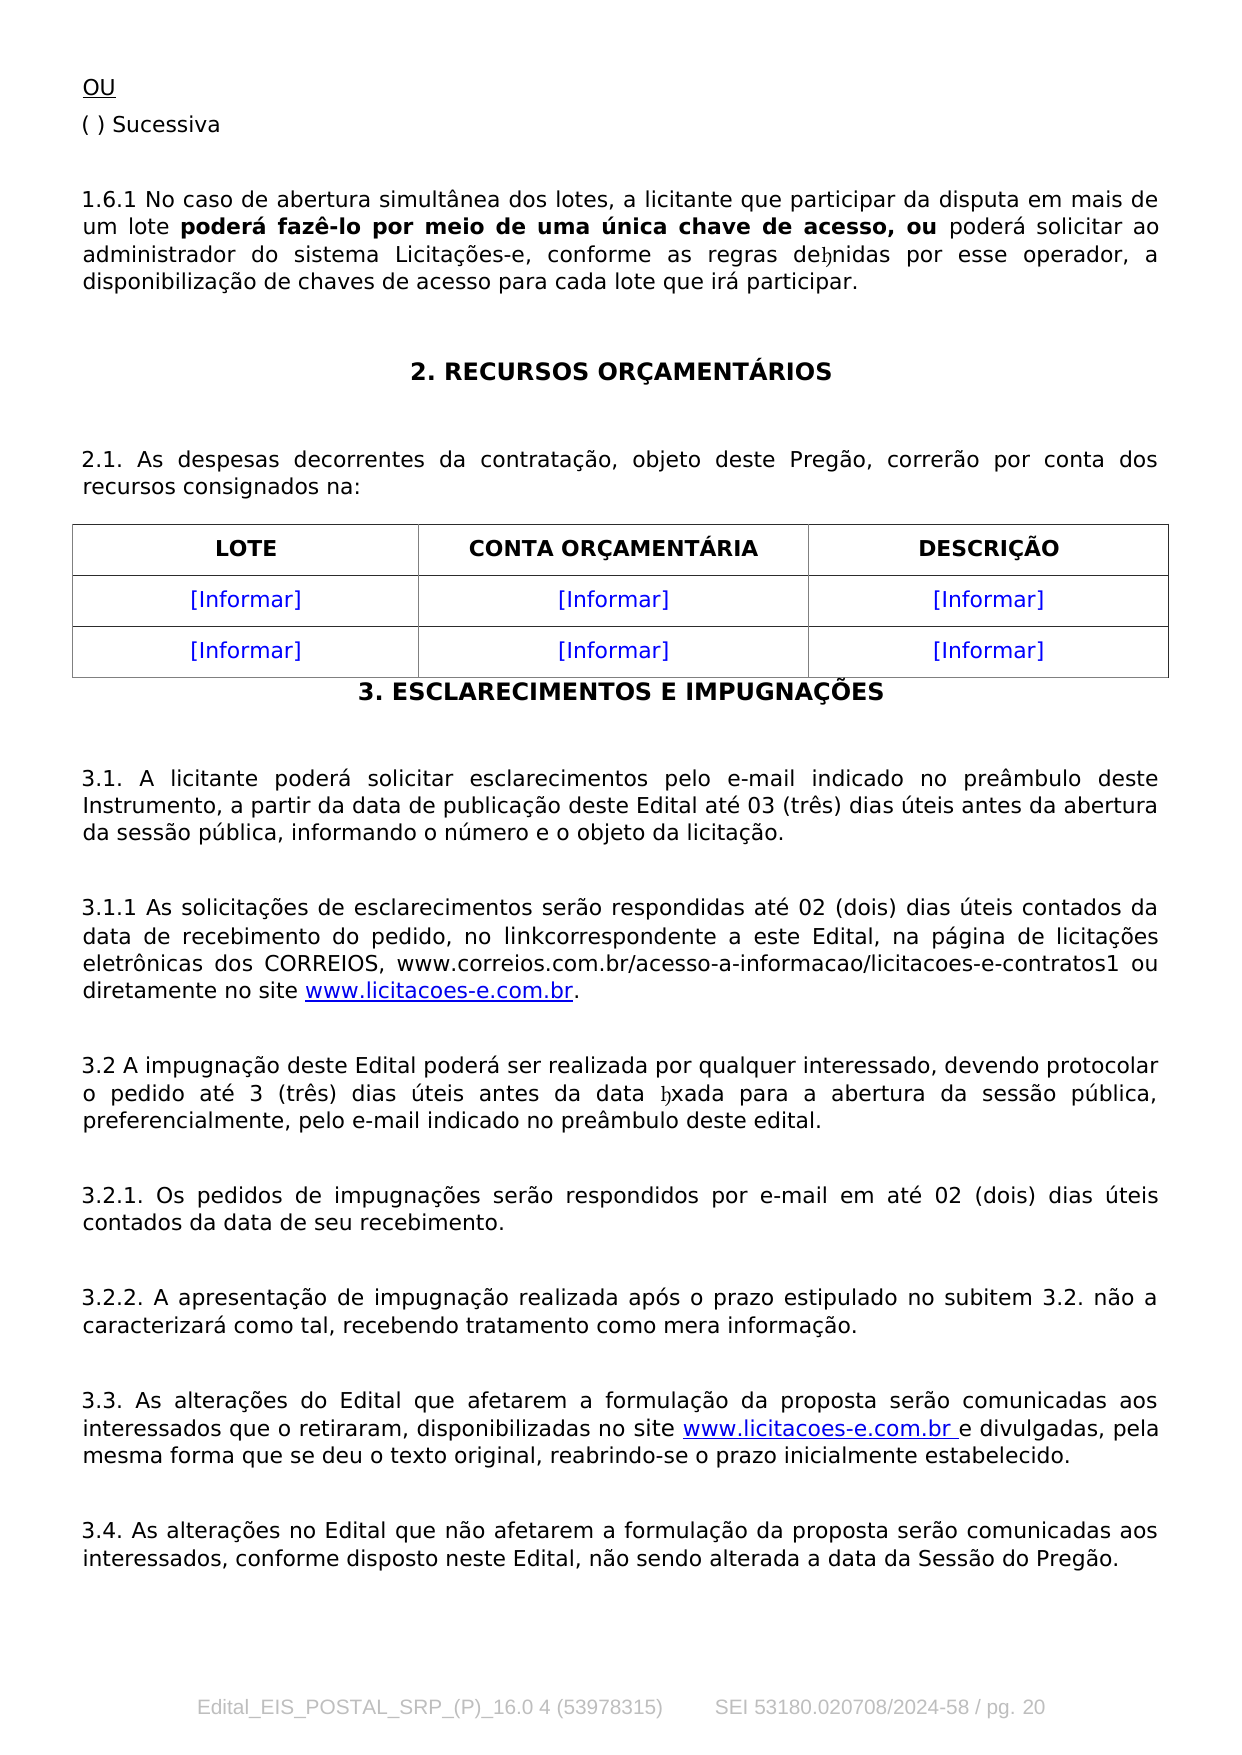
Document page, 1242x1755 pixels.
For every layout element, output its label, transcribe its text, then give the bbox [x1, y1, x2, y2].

table_header DESCRIÇÃO [809, 525, 1168, 574]
text 1.6.1 No caso de abertura simultânea dos lotes, a licitante que participar da disputa em mais de um lote poderá fazê-lo por meio de uma única chave de acesso, ou poderá solicitar ao administrador do sistema Licitações-e, conforme as regras denidas por esse operador, a disponibilização de chaves de acesso para cada lote que irá participar. [81, 187, 1159, 294]
text 3.1. A licitante poderá solicitar esclarecimentos pelo e-mail indicado no preâmbulo deste Instrumento, a partir da data de publicação deste Edital até 03 (três) dias úteis antes da abertura da sessão pública, informando o número e o objeto da licitação. [81, 766, 1159, 846]
text ( ) Sucessiva [81, 112, 1159, 138]
table_header LOTE [73, 525, 418, 574]
table_cell [Informar] [73, 627, 418, 677]
text 3.2 A impugnação deste Edital poderá ser realizada por qualquer interessado, devendo protocolar o pedido até 3 (três) dias úteis antes da data xada para a abertura da sessão pública, preferencialmente, pelo e-mail indicado no preâmbulo deste edital. [81, 1053, 1159, 1134]
table_header CONTA ORÇAMENTÁRIA [419, 525, 808, 574]
text 3.2.2. A apresentação de impugnação realizada após o prazo estipulado no subitem 3.2. não a caracterizará como tal, recebendo tratamento como mera informação. [81, 1285, 1159, 1338]
subtitle OU [82, 75, 1167, 101]
table_cell [Informar] [419, 627, 808, 677]
table_cell [Informar] [419, 576, 808, 626]
text 3.2.1. Os pedidos de impugnações serão respondidos por e-mail em até 02 (dois) dias úteis contados da data de seu recebimento. [81, 1183, 1159, 1236]
subtitle 3. ESCLARECIMENTOS E IMPUGNAÇÕES [83, 678, 1159, 706]
subtitle 2. RECURSOS ORÇAMENTÁRIOS [83, 358, 1159, 386]
table_cell [Informar] [73, 576, 418, 626]
table_cell [Informar] [809, 576, 1168, 626]
text 3.1.1 As solicitações de esclarecimentos serão respondidas até 02 (dois) dias úteis contados da data de recebimento do pedido, no linkcorrespondente a este Edital, na página de licitações eletrônicas dos CORREIOS, www.correios.com.br/acesso-a-informacao/licitacoes-e-contratos1 ou diretamente no site www.licitacoes-e.com.br. [81, 896, 1159, 1004]
table_cell [Informar] [809, 627, 1168, 677]
text 3.3. As alterações do Edital que afetarem a formulação da proposta serão comunicadas aos interessados que o retiraram, disponibilizadas no site www.licitacoes-e.com.br e divulgadas, pela mesma forma que se deu o texto original, reabrindo-se o prazo inicialmente estabelecido. [81, 1388, 1159, 1469]
text 2.1. As despesas decorrentes da contratação, objeto deste Pregão, correrão por conta dos recursos consignados na: [81, 447, 1159, 499]
text 3.4. As alterações no Edital que não afetarem a formulação da proposta serão comunicadas aos interessados, conforme disposto neste Edital, não sendo alterada a data da Sessão do Pregão. [81, 1518, 1159, 1571]
